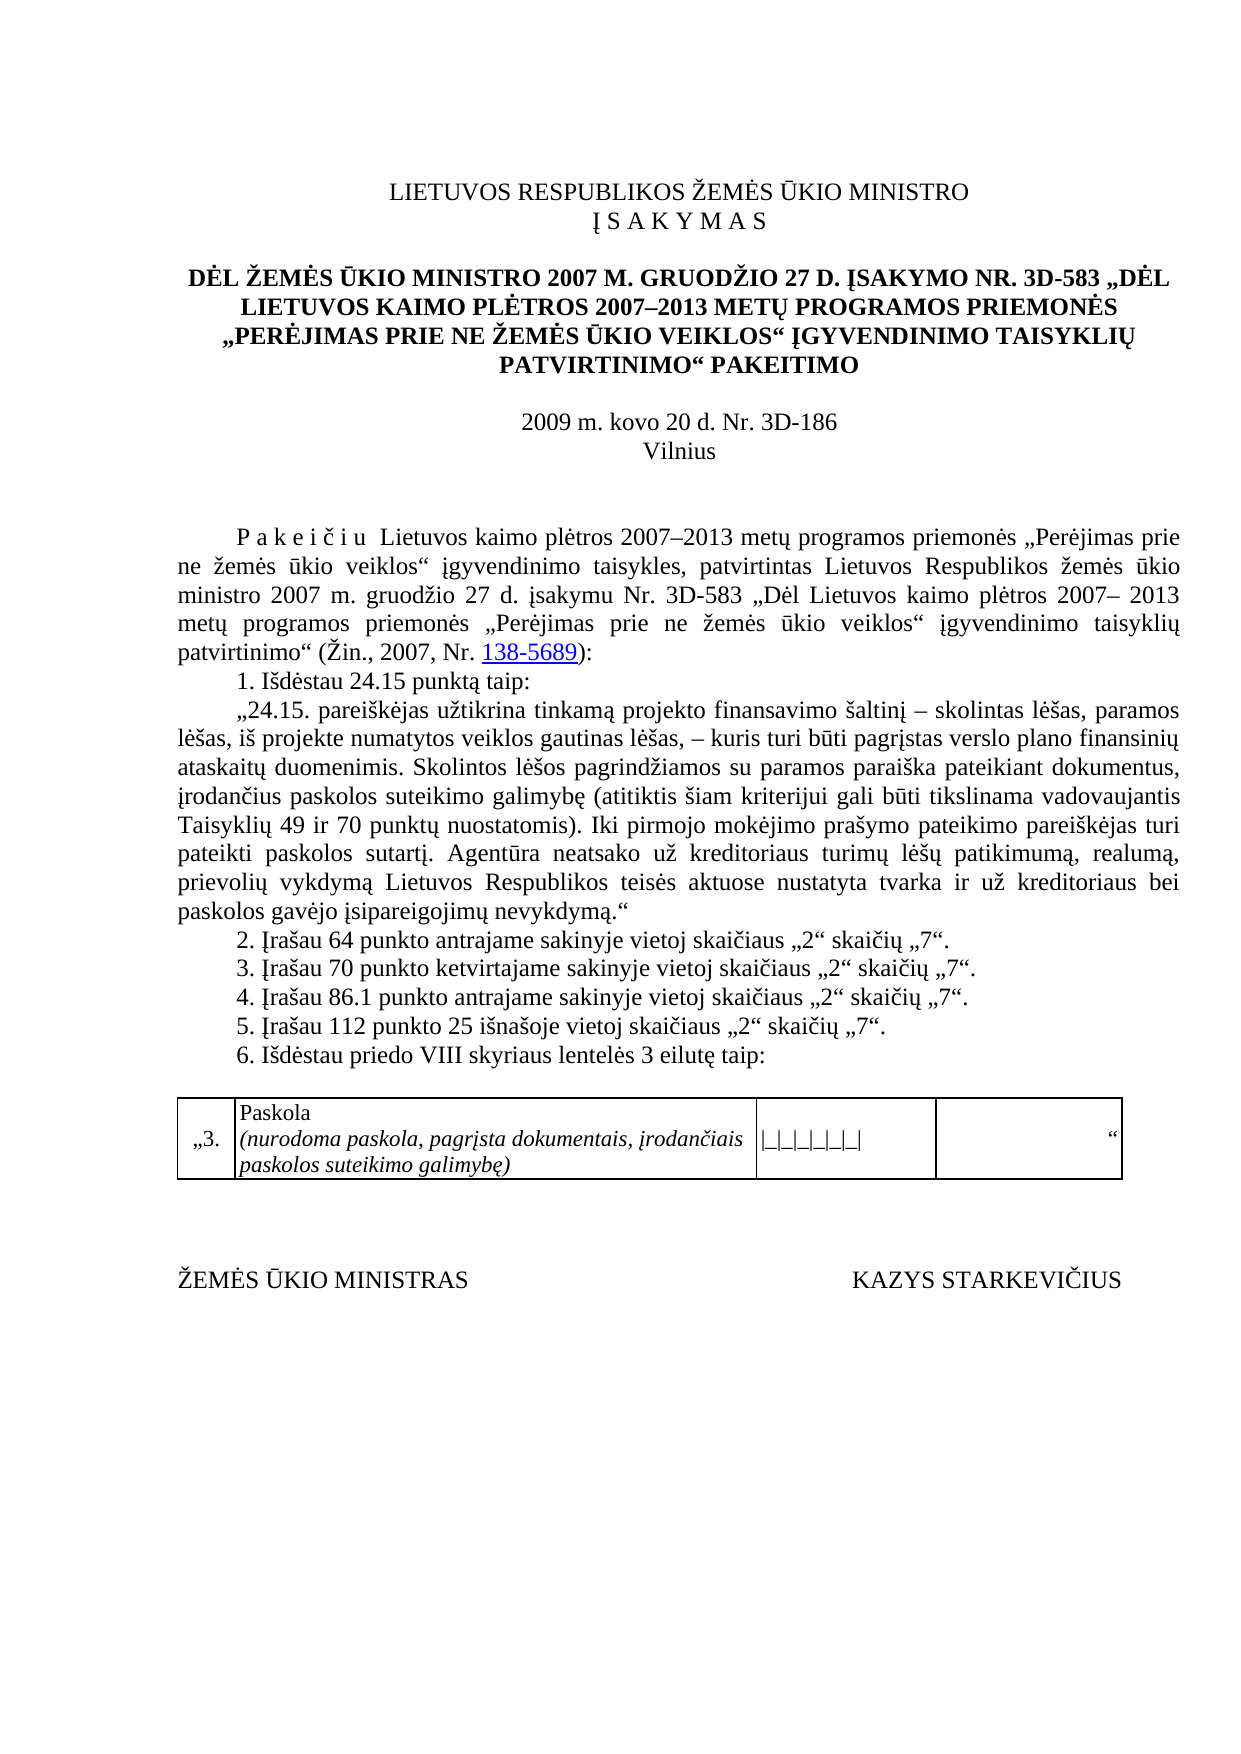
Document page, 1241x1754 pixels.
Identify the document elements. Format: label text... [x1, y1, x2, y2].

text 5. Įrašau 112 punkto 25 išnašoje vietoj skaičiaus „2“ skaičių „7“. [177, 1011, 1181, 1040]
text Pakeičiu Lietuvos kaimo plėtros 2007–2013 metų programos priemonės „Perėjimas prie ne žemės ūkio veiklos“ įgyvendinimo taisykles, patvirtintas Lietuvos Respublikos žemės ūkio ministro 2007 m. gruodžio 27 d. įsakymu Nr. 3D-583 „Dėl Lietuvos kaimo plėtros 2007– 2013 metų programos priemonės „Perėjimas prie ne žemės ūkio veiklos“ įgyvendinimo taisyklių patvirtinimo“ (Žin., 2007, Nr. 138-5689): [177, 522, 1181, 666]
text 6. Išdėstau priedo VIII skyriaus lentelės 3 eilutę taip: [177, 1040, 1181, 1068]
text Vilnius [177, 436, 1181, 465]
text „24.15. pareiškėjas užtikrina tinkamą projekto finansavimo šaltinį – skolintas lėšas, paramos lėšas, iš projekte numatytos veiklos gautinas lėšas, – kuris turi būti pagrįstas verslo plano finansinių ataskaitų duomenimis. Skolintos lėšos pagrindžiamos su paramos paraiška pateikiant dokumentus, įrodančius paskolos suteikimo galimybę (atitiktis šiam kriterijui gali būti tikslinama vadovaujantis Taisyklių 49 ir 70 punktų nuostatomis). Iki pirmojo mokėjimo prašymo pateikimo pareiškėjas turi pateikti paskolos sutartį. Agentūra neatsako už kreditoriaus turimų lėšų patikimumą, realumą, prievolių vykdymą Lietuvos Respublikos teisės aktuose nustatyta tvarka ir už kreditoriaus bei paskolos gavėjo įsipareigojimų nevykdymą.“ [177, 695, 1181, 925]
text 2. Įrašau 64 punkto antrajame sakinyje vietoj skaičiaus „2“ skaičių „7“. [177, 925, 1181, 953]
text LIETUVOS RESPUBLIKOS ŽEMĖS ŪKIO MINISTRO [177, 177, 1181, 206]
text 3. Įrašau 70 punkto ketvirtajame sakinyje vietoj skaičiaus „2“ skaičių „7“. [177, 953, 1181, 982]
table_header „3. [178, 1099, 234, 1178]
text ŽEMĖS ŪKIO MINISTRAS KAZYS STARKEVIČIUS [177, 1266, 1181, 1294]
text 2009 m. kovo 20 d. Nr. 3D-186 [177, 407, 1181, 436]
text 1. Išdėstau 24.15 punktą taip: [177, 666, 1181, 695]
text ĮSAKYMAS [177, 206, 1181, 235]
table_header |_|_|_|_|_|_| [757, 1099, 935, 1178]
table_header Paskola (nurodoma paskola, pagrįsta dokumentais, įrodančiais paskolos suteikimo galimybę) [236, 1099, 756, 1178]
text 4. Įrašau 86.1 punkto antrajame sakinyje vietoj skaičiaus „2“ skaičių „7“. [177, 982, 1181, 1011]
table_header “ [937, 1099, 1121, 1178]
text DĖL ŽEMĖS ŪKIO MINISTRO 2007 M. GRUODŽIO 27 D. ĮSAKYMO NR. 3D-583 „DĖL LIETUVOS KAIMO PLĖTROS 2007–2013 METŲ PROGRAMOS PRIEMONĖS „PERĖJIMAS PRIE NE ŽEMĖS ŪKIO VEIKLOS“ ĮGYVENDINIMO TAISYKLIŲ PATVIRTINIMO“ PAKEITIMO [177, 263, 1181, 378]
